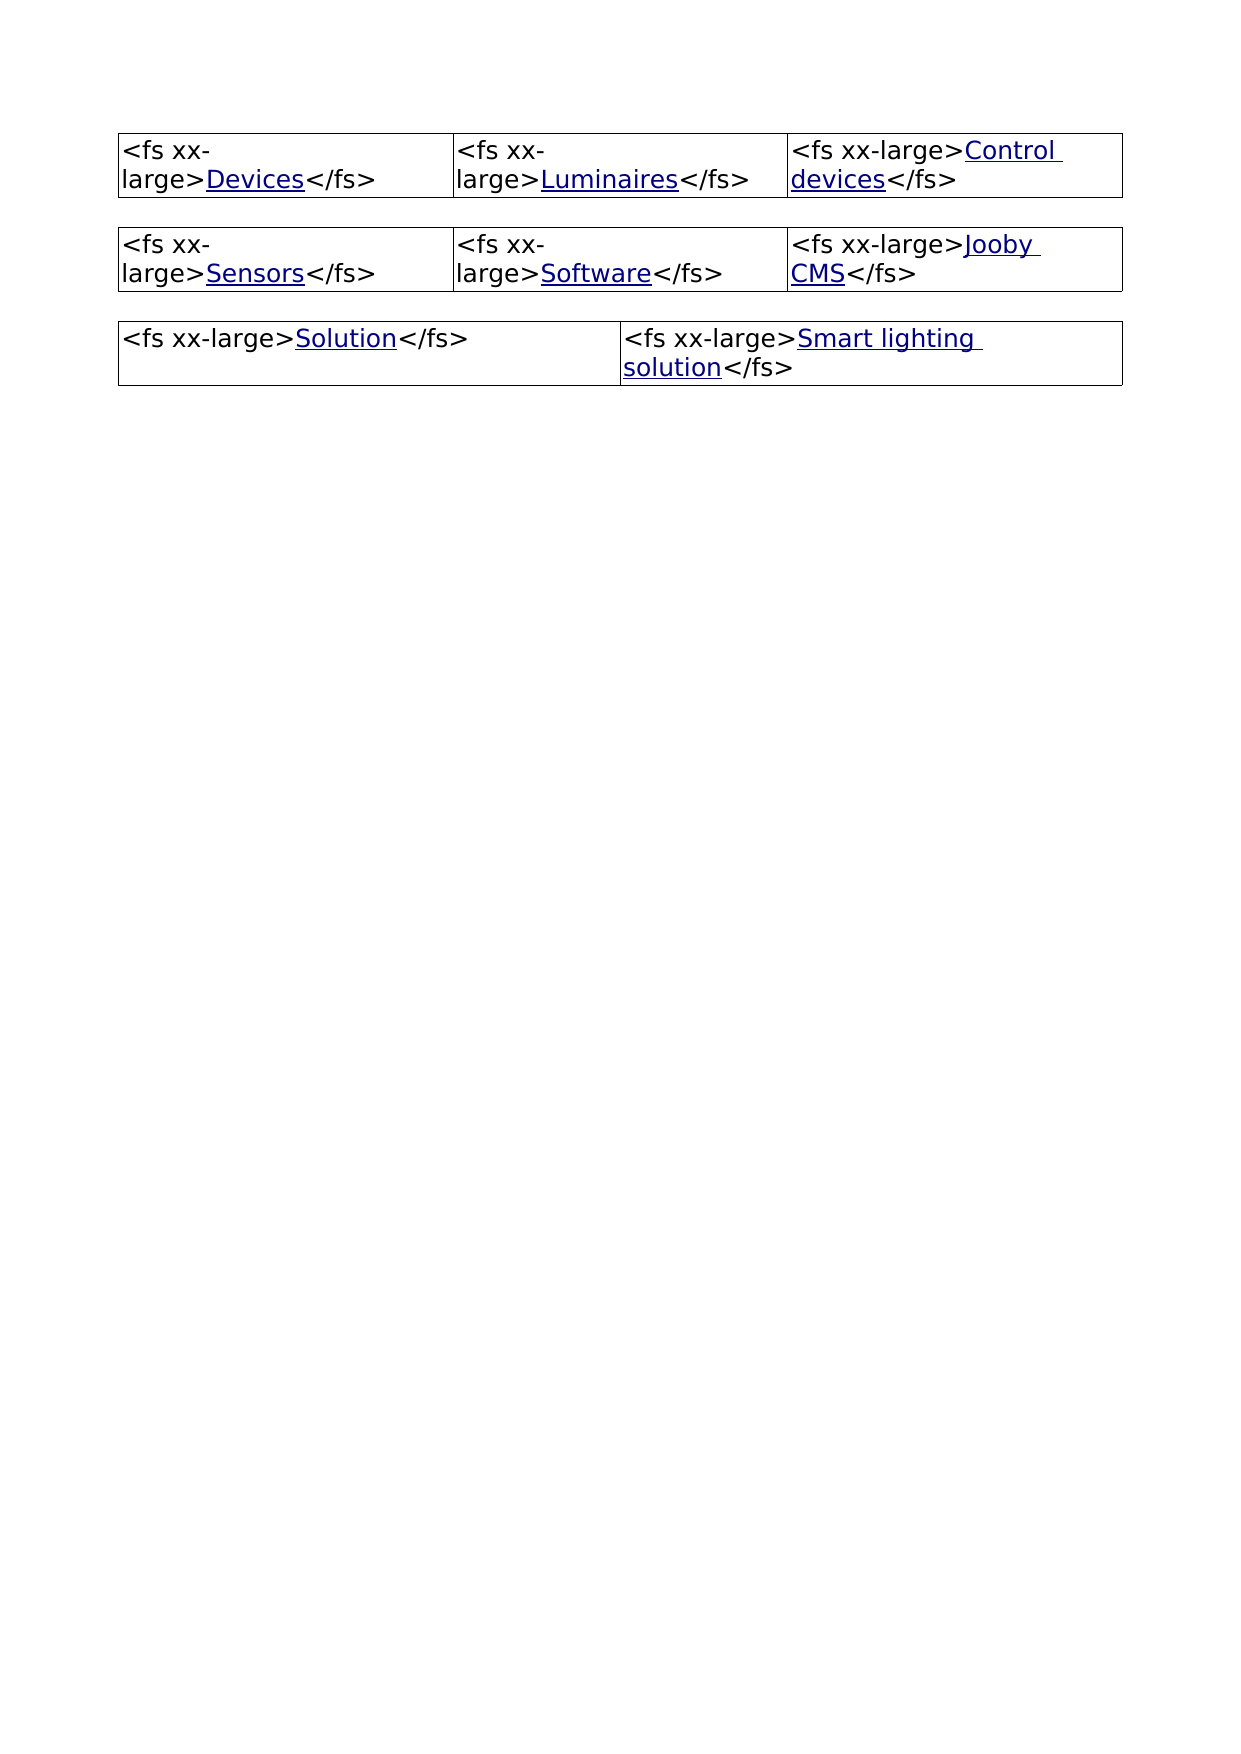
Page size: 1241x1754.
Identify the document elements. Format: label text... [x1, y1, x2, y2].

table_header <fs xx-large>Sensors</fs> [119, 228, 453, 291]
table_header <fs xx-large>Smart lighting solution</fs> [621, 322, 1122, 385]
table_header <fs xx-large>Luminaires</fs> [454, 134, 787, 197]
table_header <fs xx-large>Devices</fs> [119, 134, 453, 197]
table_header <fs xx-large>Solution</fs> [119, 322, 620, 385]
table_header <fs xx-large>Software</fs> [454, 228, 787, 291]
table_header <fs xx-large>Jooby CMS</fs> [788, 228, 1122, 291]
table_header <fs xx-large>Control devices</fs> [788, 134, 1122, 197]
